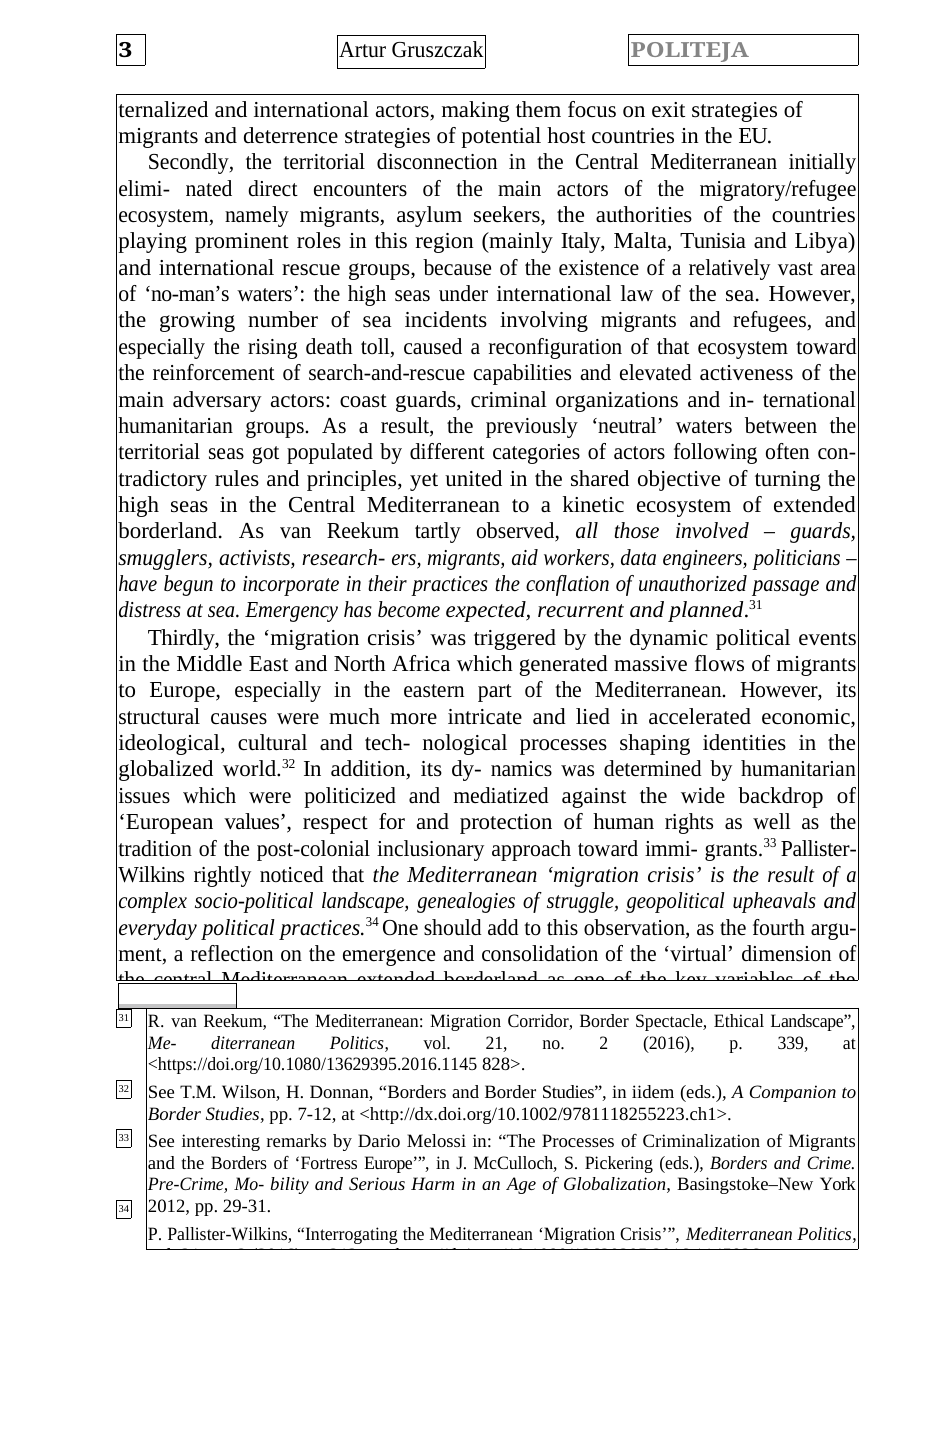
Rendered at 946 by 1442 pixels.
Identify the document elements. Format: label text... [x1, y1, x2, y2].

text P. Pallister-Wilkins, “Interrogating the Mediterranean ‘Migration Crisis’”, Mediterranean Politics, vol. 21, no. 2 (2016), p. 312, at <https://doi.org/10.1080/13629395.2016.1145826>. [148, 1223, 856, 1248]
text Secondly, the territorial disconnection in the Central Mediterranean initially elimi- nated direct encounters of the main actors of the migratory/refugee ecosystem, namely migrants, asylum seekers, the authorities of the countries playing prominent roles in this region (mainly Italy, Malta, Tunisia and Libya) and international rescue groups, because of the existence of a relatively vast area of ‘no-man’s waters’: the high seas under international law of the sea. However, the growing number of sea incidents involving migrants and refugees, and especially the rising death toll, caused a reconfiguration of that ecosystem toward the reinforcement of search-and-rescue capabilities and elevated activeness of the main adversary actors: coast guards, criminal organizations and in- ternational humanitarian groups. As a result, the previously ‘neutral’ waters between the territorial seas got populated by different categories of actors following often con- tradictory rules and principles, yet united in the shared objective of turning the high seas in the Central Mediterranean to a kinetic ecosystem of extended borderland. As van Reekum tartly observed, all those involved – guards, smugglers, activists, research- ers, migrants, aid workers, data engineers, politicians – have begun to incorporate in their practices the conflation of unauthorized passage and distress at sea. Emergency has become expected, recurrent and planned.31 [118, 148, 856, 623]
text See interesting remarks by Dario Melossi in: “The Processes of Criminalization of Migrants and the Borders of ‘Fortress Europe’”, in J. McCulloch, S. Pickering (eds.), Borders and Crime. Pre-Crime, Mo- bility and Serious Harm in an Age of Globalization, Basingstoke–New York 2012, pp. 29-31. [148, 1130, 856, 1216]
text See T.M. Wilson, H. Donnan, “Borders and Border Studies”, in iidem (eds.), A Companion to Border Studies, pp. 7-12, at <http://dx.doi.org/10.1002/9781118255223.ch1>. [148, 1081, 856, 1124]
text 32 [118, 35, 145, 65]
text Artur Gruszczak [339, 37, 485, 63]
text 34 [118, 1203, 131, 1214]
text 33 [118, 1132, 131, 1144]
text R. van Reekum, “The Mediterranean: Migration Corridor, Border Spectacle, Ethical Landscape”, Me- diterranean Politics, vol. 21, no. 2 (2016), p. 339, at <https://doi.org/10.1080/13629395.2016.1145 828>. [148, 1010, 856, 1075]
text 32 [118, 1082, 131, 1094]
text 31 [118, 1012, 131, 1023]
text ternalized and international actors, making them focus on exit strategies of migrants and deterrence strategies of potential host countries in the EU. [118, 96, 857, 148]
text Thirdly, the ‘migration crisis’ was triggered by the dynamic political events in the Middle East and North Africa which generated massive flows of migrants to Europe, especially in the eastern part of the Mediterranean. However, its structural causes were much more intricate and lied in accelerated economic, ideological, cultural and tech- nological processes shaping identities in the globalized world.32 In addition, its dy- namics was determined by humanitarian issues which were politicized and mediatized against the wide backdrop of ‘European values’, respect for and protection of human rights as well as the tradition of the post-colonial inclusionary approach toward immi- grants.33 Pallister-Wilkins rightly noticed that the Mediterranean ‘migration crisis’ is the result of a complex socio-political landscape, genealogies of struggle, geopolitical upheavals and everyday political practices.34 One should add to this observation, as the fourth argu- ment, a reflection on the emergence and consolidation of the ‘virtual’ dimension of the central Mediterranean extended borderland as one of the key variables of the migration crisis. The global expansion of communication technologies has increased mobility [118, 624, 856, 980]
text POLITEJA (5)50/2017 [630, 35, 858, 65]
